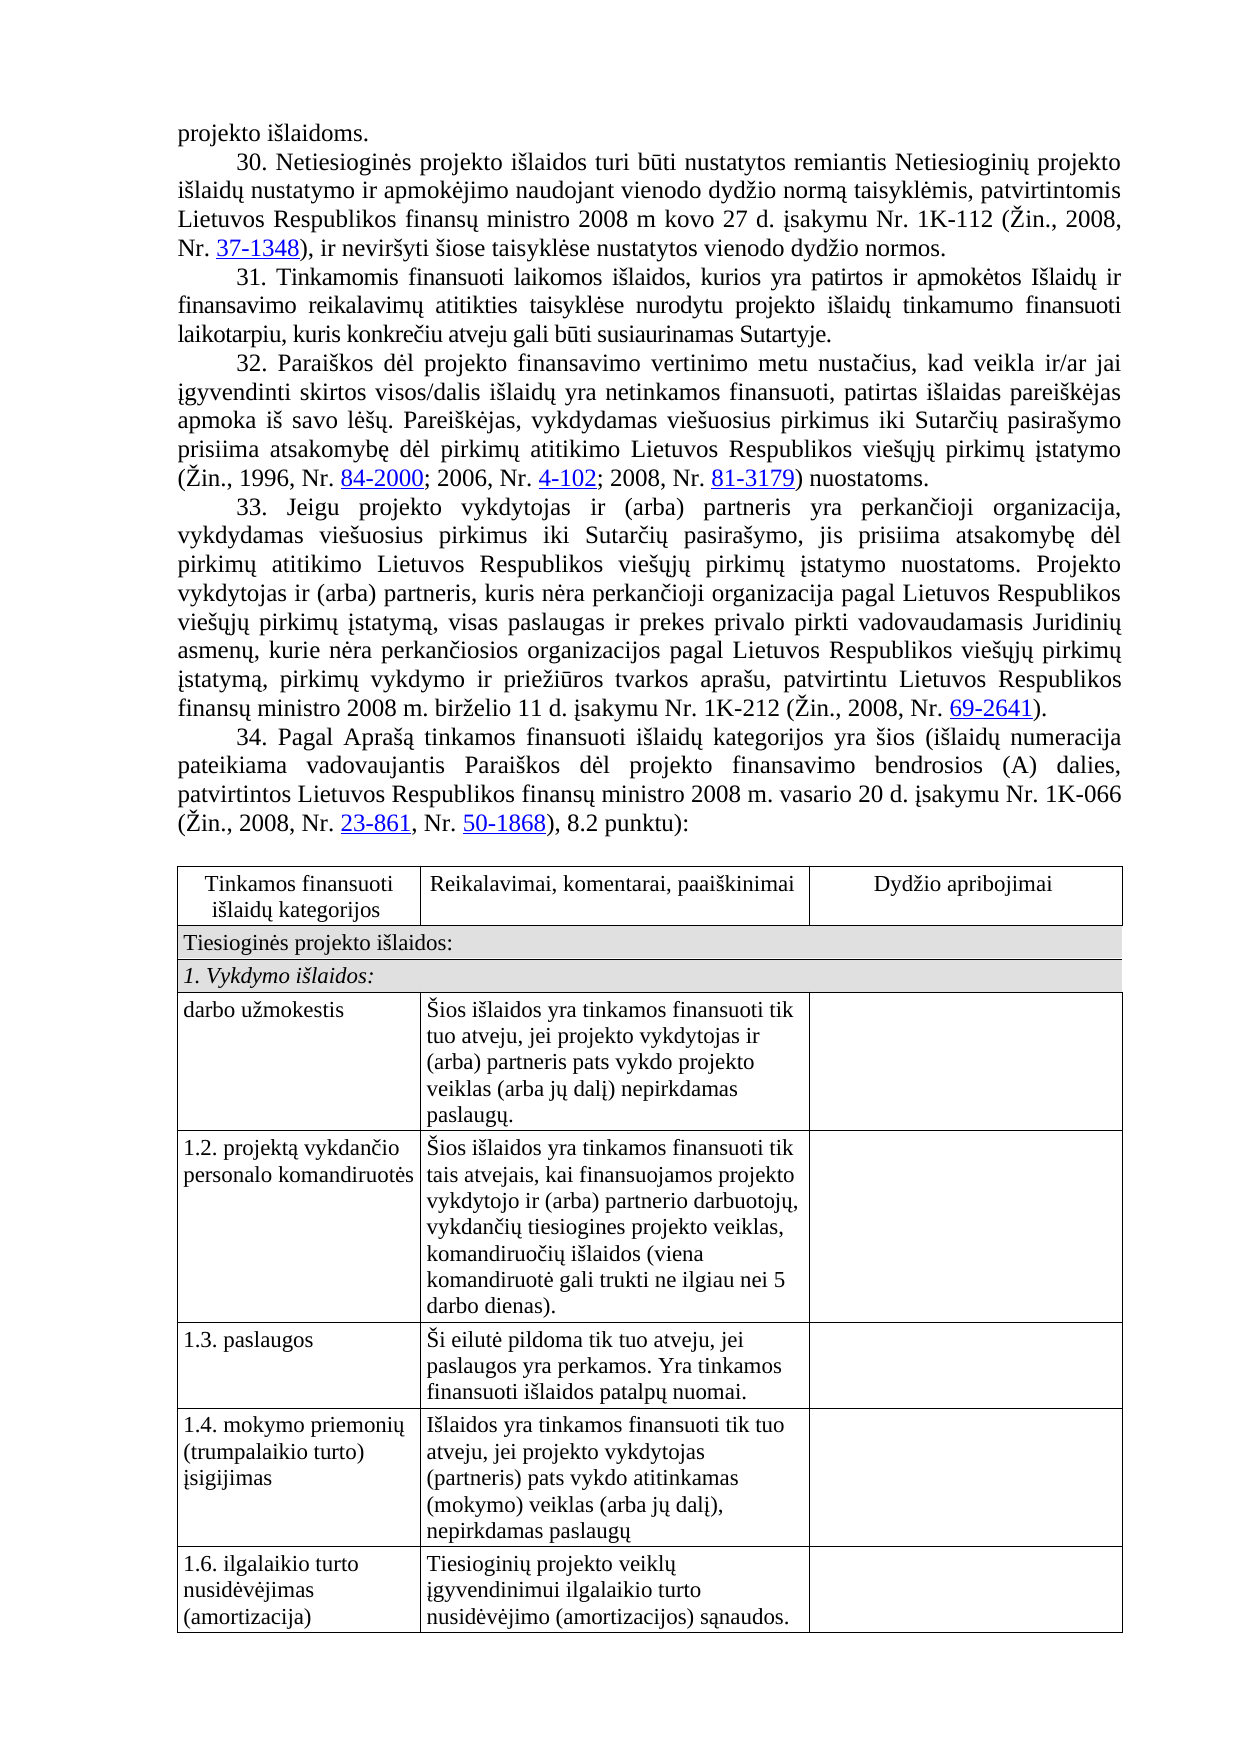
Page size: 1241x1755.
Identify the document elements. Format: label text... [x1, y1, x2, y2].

table_cell 1. Vykdymo išlaidos: [178, 960, 1122, 992]
table_cell 1.2. projektą vykdančio personalo komandiruotės [178, 1131, 420, 1322]
table_cell [810, 1409, 1122, 1546]
text 33. Jeigu projekto vykdytojas ir (arba) partneris yra perkančioji organizacija, vykdydamas viešuosius pirkimus iki Sutarčių pasirašymo, jis prisiima atsakomybę dėl pirkimų atitikimo Lietuvos Respublikos viešųjų pirkimų įstatymo nuostatoms. Projekto vykdytojas ir (arba) partneris, kuris nėra perkančioji organizacija pagal Lietuvos Respublikos viešųjų pirkimų įstatymą, visas paslaugas ir prekes privalo pirkti vadovaudamasis Juridinių asmenų, kurie nėra perkančiosios organizacijos pagal Lietuvos Respublikos viešųjų pirkimų įstatymą, pirkimų vykdymo ir priežiūros tvarkos aprašu, patvirtintu Lietuvos Respublikos finansų ministro 2008 m. birželio 11 d. įsakymu Nr. 1K-212 (Žin., 2008, Nr. 69-2641). [177, 492, 1122, 722]
table_cell Šios išlaidos yra tinkamos finansuoti tik tuo atveju, jei projekto vykdytojas ir (arba) partneris pats vykdo projekto veiklas (arba jų dalį) nepirkdamas paslaugų. [421, 993, 809, 1130]
table_cell 1.3. paslaugos [178, 1323, 420, 1408]
text 32. Paraiškos dėl projekto finansavimo vertinimo metu nustačius, kad veikla ir/ar jai įgyvendinti skirtos visos/dalis išlaidų yra netinkamos finansuoti, patirtas išlaidas pareiškėjas apmoka iš savo lėšų. Pareiškėjas, vykdydamas viešuosius pirkimus iki Sutarčių pasirašymo prisiima atsakomybę dėl pirkimų atitikimo Lietuvos Respublikos viešųjų pirkimų įstatymo (Žin., 1996, Nr. 84-2000; 2006, Nr. 4-102; 2008, Nr. 81-3179) nuostatoms. [177, 348, 1122, 492]
table_cell Išlaidos yra tinkamos finansuoti tik tuo atveju, jei projekto vykdytojas (partneris) pats vykdo atitinkamas (mokymo) veiklas (arba jų dalį), nepirkdamas paslaugų [421, 1409, 809, 1546]
table_header Tinkamos finansuoti išlaidų kategorijos [178, 867, 420, 925]
table_header Dydžio apribojimai [810, 867, 1122, 925]
table_cell Šios išlaidos yra tinkamos finansuoti tik tais atvejais, kai finansuojamos projekto vykdytojo ir (arba) partnerio darbuotojų, vykdančių tiesiogines projekto veiklas, komandiruočių išlaidos (viena komandiruotė gali trukti ne ilgiau nei 5 darbo dienas). [421, 1131, 809, 1322]
text 31. Tinkamomis finansuoti laikomos išlaidos, kurios yra patirtos ir apmokėtos Išlaidų ir finansavimo reikalavimų atitikties taisyklėse nurodytu projekto išlaidų tinkamumo finansuoti laikotarpiu, kuris konkrečiu atveju gali būti susiaurinamas Sutartyje. [177, 262, 1122, 348]
table_cell 1.6. ilgalaikio turto nusidėvėjimas (amortizacija) [178, 1547, 420, 1632]
table_cell [810, 1547, 1122, 1632]
table_cell Tiesioginės projekto išlaidos: [178, 926, 1122, 958]
table_cell darbo užmokestis [178, 993, 420, 1130]
text projekto išlaidoms. [177, 118, 1122, 147]
text 30. Netiesioginės projekto išlaidos turi būti nustatytos remiantis Netiesioginių projekto išlaidų nustatymo ir apmokėjimo naudojant vienodo dydžio normą taisyklėmis, patvirtintomis Lietuvos Respublikos finansų ministro 2008 m kovo 27 d. įsakymu Nr. 1K-112 (Žin., 2008, Nr. 37-1348), ir neviršyti šiose taisyklėse nustatytos vienodo dydžio normos. [177, 147, 1122, 262]
table_cell [810, 1131, 1122, 1322]
table_cell Ši eilutė pildoma tik tuo atveju, jei paslaugos yra perkamos. Yra tinkamos finansuoti išlaidos patalpų nuomai. [421, 1323, 809, 1408]
table_cell [810, 1323, 1122, 1408]
text 34. Pagal Aprašą tinkamos finansuoti išlaidų kategorijos yra šios (išlaidų numeracija pateikiama vadovaujantis Paraiškos dėl projekto finansavimo bendrosios (A) dalies, patvirtintos Lietuvos Respublikos finansų ministro 2008 m. vasario 20 d. įsakymu Nr. 1K-066 (Žin., 2008, Nr. 23-861, Nr. 50-1868), 8.2 punktu): [177, 722, 1122, 837]
table_cell 1.4. mokymo priemonių (trumpalaikio turto) įsigijimas [178, 1409, 420, 1546]
table_cell Tiesioginių projekto veiklų įgyvendinimui ilgalaikio turto nusidėvėjimo (amortizacijos) sąnaudos. [421, 1547, 809, 1632]
table_header Reikalavimai, komentarai, paaiškinimai [421, 867, 809, 925]
table_cell [810, 993, 1122, 1130]
